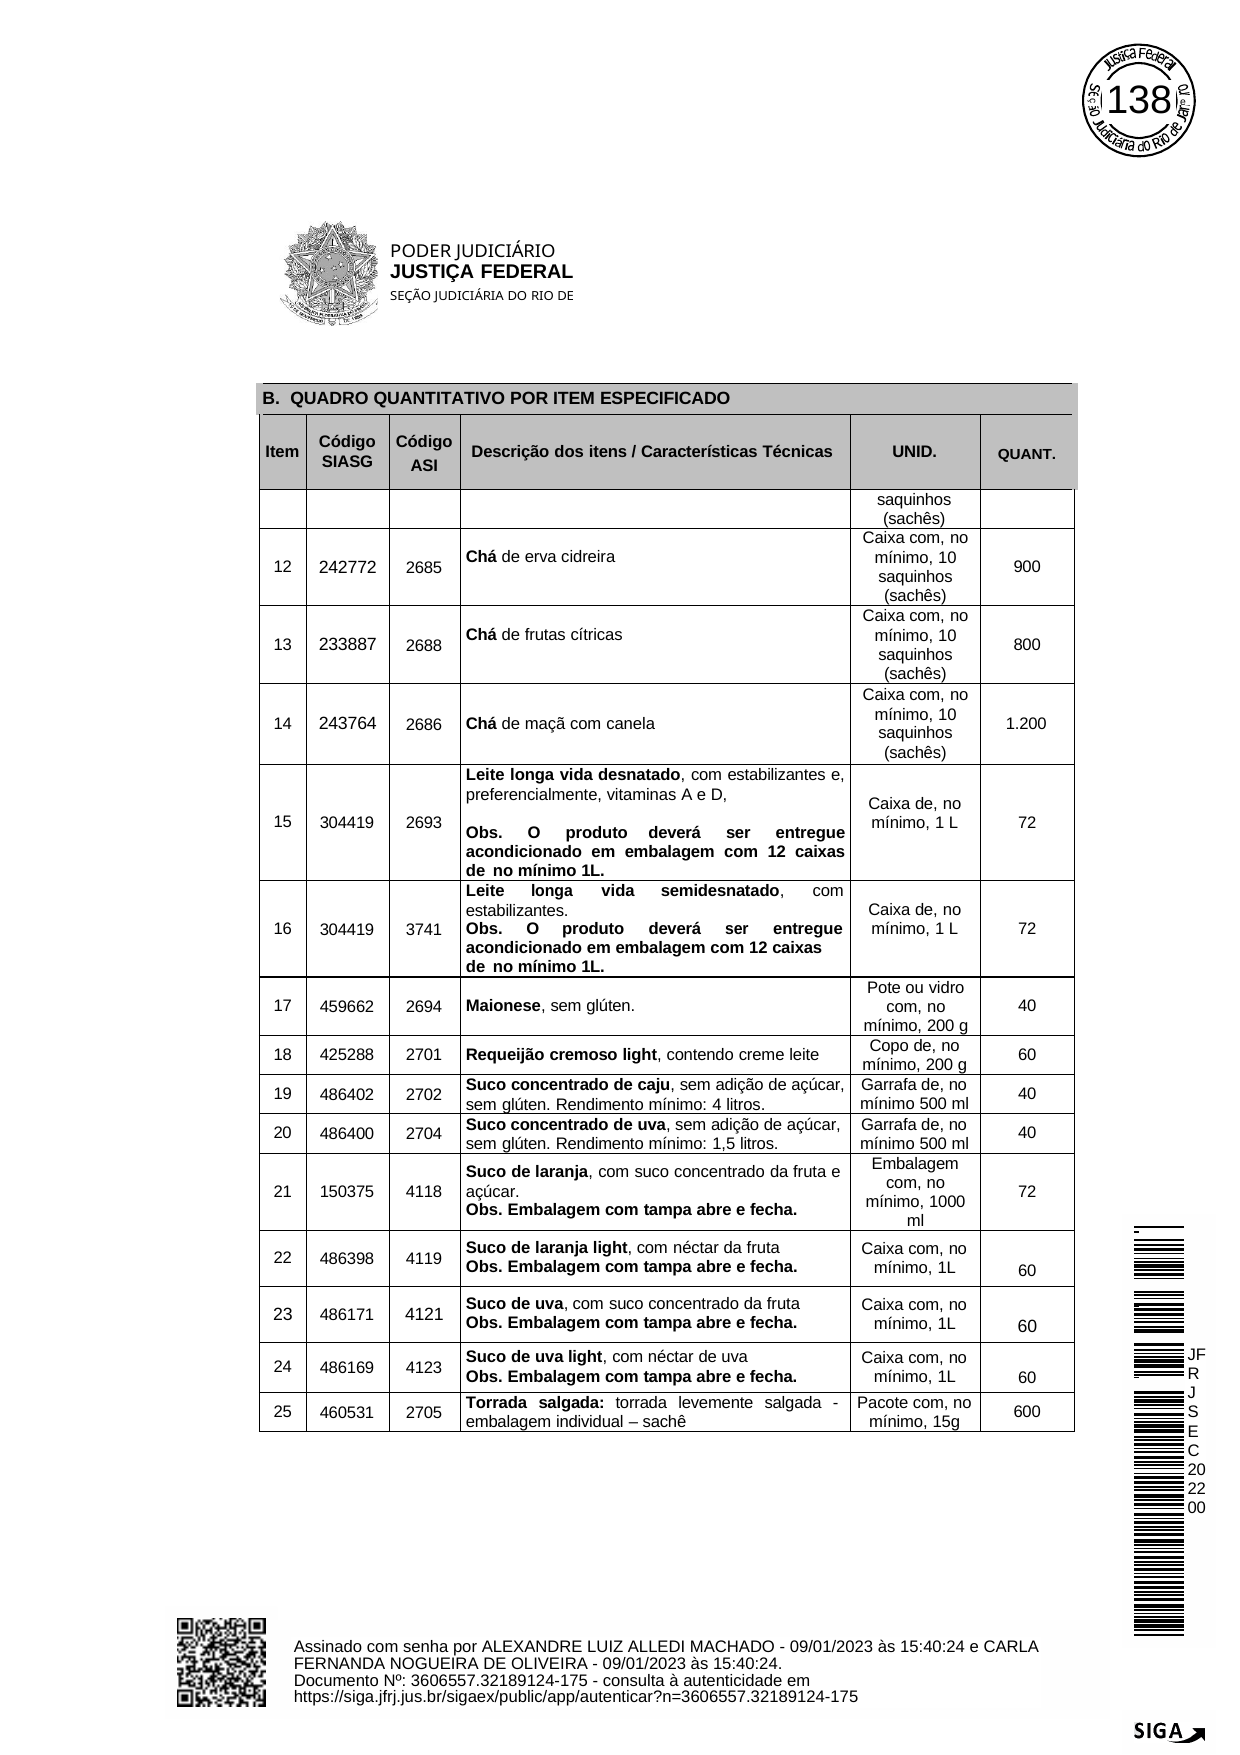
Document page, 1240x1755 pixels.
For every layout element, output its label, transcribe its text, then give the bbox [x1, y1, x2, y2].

table_cell Pote ou vidro com, no mínimo, 200 g [851, 978, 980, 1035]
table_cell 60 [981, 1231, 1074, 1286]
table_cell 2685 [390, 529, 460, 605]
table_cell 15 [260, 765, 306, 880]
table_cell 600 [981, 1393, 1074, 1431]
table_cell Código ASI [390, 415, 460, 489]
table_cell 25 [260, 1393, 306, 1431]
table_cell saquinhos (sachês) [851, 490, 980, 528]
table_cell 486398 [307, 1231, 389, 1286]
table_cell Caixa com, no mínimo, 10 saquinhos (sachês) [851, 606, 980, 683]
table_cell 800 [981, 606, 1074, 683]
table_cell 4123 [390, 1343, 460, 1392]
table_cell 459662 [307, 978, 389, 1035]
table_cell Código SIASG [307, 415, 389, 489]
table_cell [461, 490, 850, 528]
table_cell Torrada salgada: torrada levemente salgada - embalagem individual – sachê [461, 1393, 850, 1431]
table_cell 304419 [307, 765, 389, 880]
table_cell 2701 [390, 1036, 460, 1074]
table_cell 4118 [390, 1154, 460, 1229]
table_cell 2702 [390, 1075, 460, 1113]
table_cell 18 [260, 1036, 306, 1074]
table_cell 486171 [307, 1287, 389, 1342]
table_header B. QUADRO QUANTITATIVO POR ITEM ESPECIFICADO [263, 384, 1072, 414]
table_cell 23 [260, 1287, 306, 1342]
table_cell 233887 [307, 606, 389, 683]
table_cell 2693 [390, 765, 460, 880]
text JFRJSEC202200138A [1187, 1345, 1206, 1517]
table_cell Chá de frutas cítricas [461, 606, 850, 683]
table_cell Chá de erva cidreira [461, 529, 850, 605]
table_cell Maionese, sem glúten. [461, 978, 850, 1035]
table_cell 486169 [307, 1343, 389, 1392]
table_cell UNID. [851, 415, 980, 489]
table_cell 13 [260, 606, 306, 683]
table_cell [260, 490, 306, 528]
table_cell 150375 [307, 1154, 389, 1229]
text e [1180, 96, 1192, 105]
table_cell Suco concentrado de uva, sem adição de açúcar, sem glúten. Rendimento mínimo: 1,5 litros. [461, 1114, 850, 1152]
table_cell 2688 [390, 606, 460, 683]
table_cell 17 [260, 978, 306, 1035]
table_cell Suco de laranja, com suco concentrado da fruta e açúcar. Obs. Embalagem com tampa abre e fecha. [461, 1154, 850, 1229]
table_cell Descrição dos itens / Características Técnicas [461, 415, 850, 489]
table_cell 304419 [307, 881, 389, 976]
table_cell 242772 [307, 529, 389, 605]
table_cell 12 [260, 529, 306, 605]
table_cell Requeijão cremoso light, contendo creme leite [461, 1036, 850, 1074]
table_cell 460531 [307, 1393, 389, 1431]
table_cell 4119 [390, 1231, 460, 1286]
table_cell [981, 490, 1074, 528]
table_cell Suco concentrado de caju, sem adição de açúcar, sem glúten. Rendimento mínimo: 4 litros. [461, 1075, 850, 1113]
table_cell 1.200 [981, 684, 1074, 764]
table_cell 40 [981, 1075, 1074, 1113]
table_cell Leite longa vida desnatado, com estabilizantes e, preferencialmente, vitaminas A e D, Obs. O produto deverá ser entregue acondicionado em embalagem com 12 caixas de no mínimo 1L. [461, 765, 850, 880]
table_cell Garrafa de, no mínimo 500 ml [851, 1114, 980, 1152]
table_cell 40 [981, 1114, 1074, 1152]
table_cell Copo de, no mínimo, 200 g [851, 1036, 980, 1074]
table_cell 60 [981, 1036, 1074, 1074]
table_cell Suco de uva light, com néctar de uva Obs. Embalagem com tampa abre e fecha. [461, 1343, 850, 1392]
table_cell 3741 [390, 881, 460, 976]
table_cell 486402 [307, 1075, 389, 1113]
table_cell 40 [981, 978, 1074, 1035]
table_cell Caixa de, no mínimo, 1 L [851, 765, 980, 880]
table_cell 72 [981, 1154, 1074, 1229]
table_cell Caixa com, no mínimo, 10 saquinhos (sachês) [851, 529, 980, 605]
table_cell Chá de maçã com canela [461, 684, 850, 764]
table_cell Caixa com, no mínimo, 10 saquinhos (sachês) [851, 684, 980, 764]
table_cell 486400 [307, 1114, 389, 1152]
table_cell 14 [260, 684, 306, 764]
table_cell 425288 [307, 1036, 389, 1074]
table_cell Suco de laranja light, com néctar da fruta Obs. Embalagem com tampa abre e fecha. [461, 1231, 850, 1286]
table_cell Suco de uva, com suco concentrado da fruta Obs. Embalagem com tampa abre e fecha. [461, 1287, 850, 1342]
table_cell 72 [981, 765, 1074, 880]
table_cell 21 [260, 1154, 306, 1229]
table_cell [390, 490, 460, 528]
table_cell QUANT. [981, 415, 1072, 489]
table_cell Leite longa vida semidesnatado, com estabilizantes. Obs. O produto deverá ser entregue acondicionado em embalagem com 12 caixas de no mínimo 1L. [461, 881, 850, 976]
table_cell Pacote com, no mínimo, 15g [851, 1393, 980, 1431]
table_cell Garrafa de, no mínimo 500 ml [851, 1075, 980, 1113]
table_cell Caixa com, no mínimo, 1L [851, 1287, 980, 1342]
table_cell 19 [260, 1075, 306, 1113]
table_cell 22 [260, 1231, 306, 1286]
table_cell [307, 490, 389, 528]
table_cell 900 [981, 529, 1074, 605]
table_cell 2704 [390, 1114, 460, 1152]
table_cell Caixa com, no mínimo, 1L [851, 1343, 980, 1392]
table_cell 60 [981, 1287, 1074, 1342]
table_cell 72 [981, 881, 1074, 976]
table_cell 20 [260, 1114, 306, 1152]
table_cell 4121 [390, 1287, 460, 1342]
table_cell Caixa de, no mínimo, 1 L [851, 881, 980, 976]
text ç [1088, 98, 1099, 106]
table_cell Caixa com, no mínimo, 1L [851, 1231, 980, 1286]
table_cell 2705 [390, 1393, 460, 1431]
table_cell 243764 [307, 684, 389, 764]
table_cell 60 [981, 1343, 1074, 1392]
table_cell Item [260, 415, 306, 489]
table_cell 2694 [390, 978, 460, 1035]
table_cell Embalagem com, no mínimo, 1000 ml [851, 1154, 980, 1229]
table_cell 16 [260, 881, 306, 976]
table_cell 2686 [390, 684, 460, 764]
table_cell 24 [260, 1343, 306, 1392]
